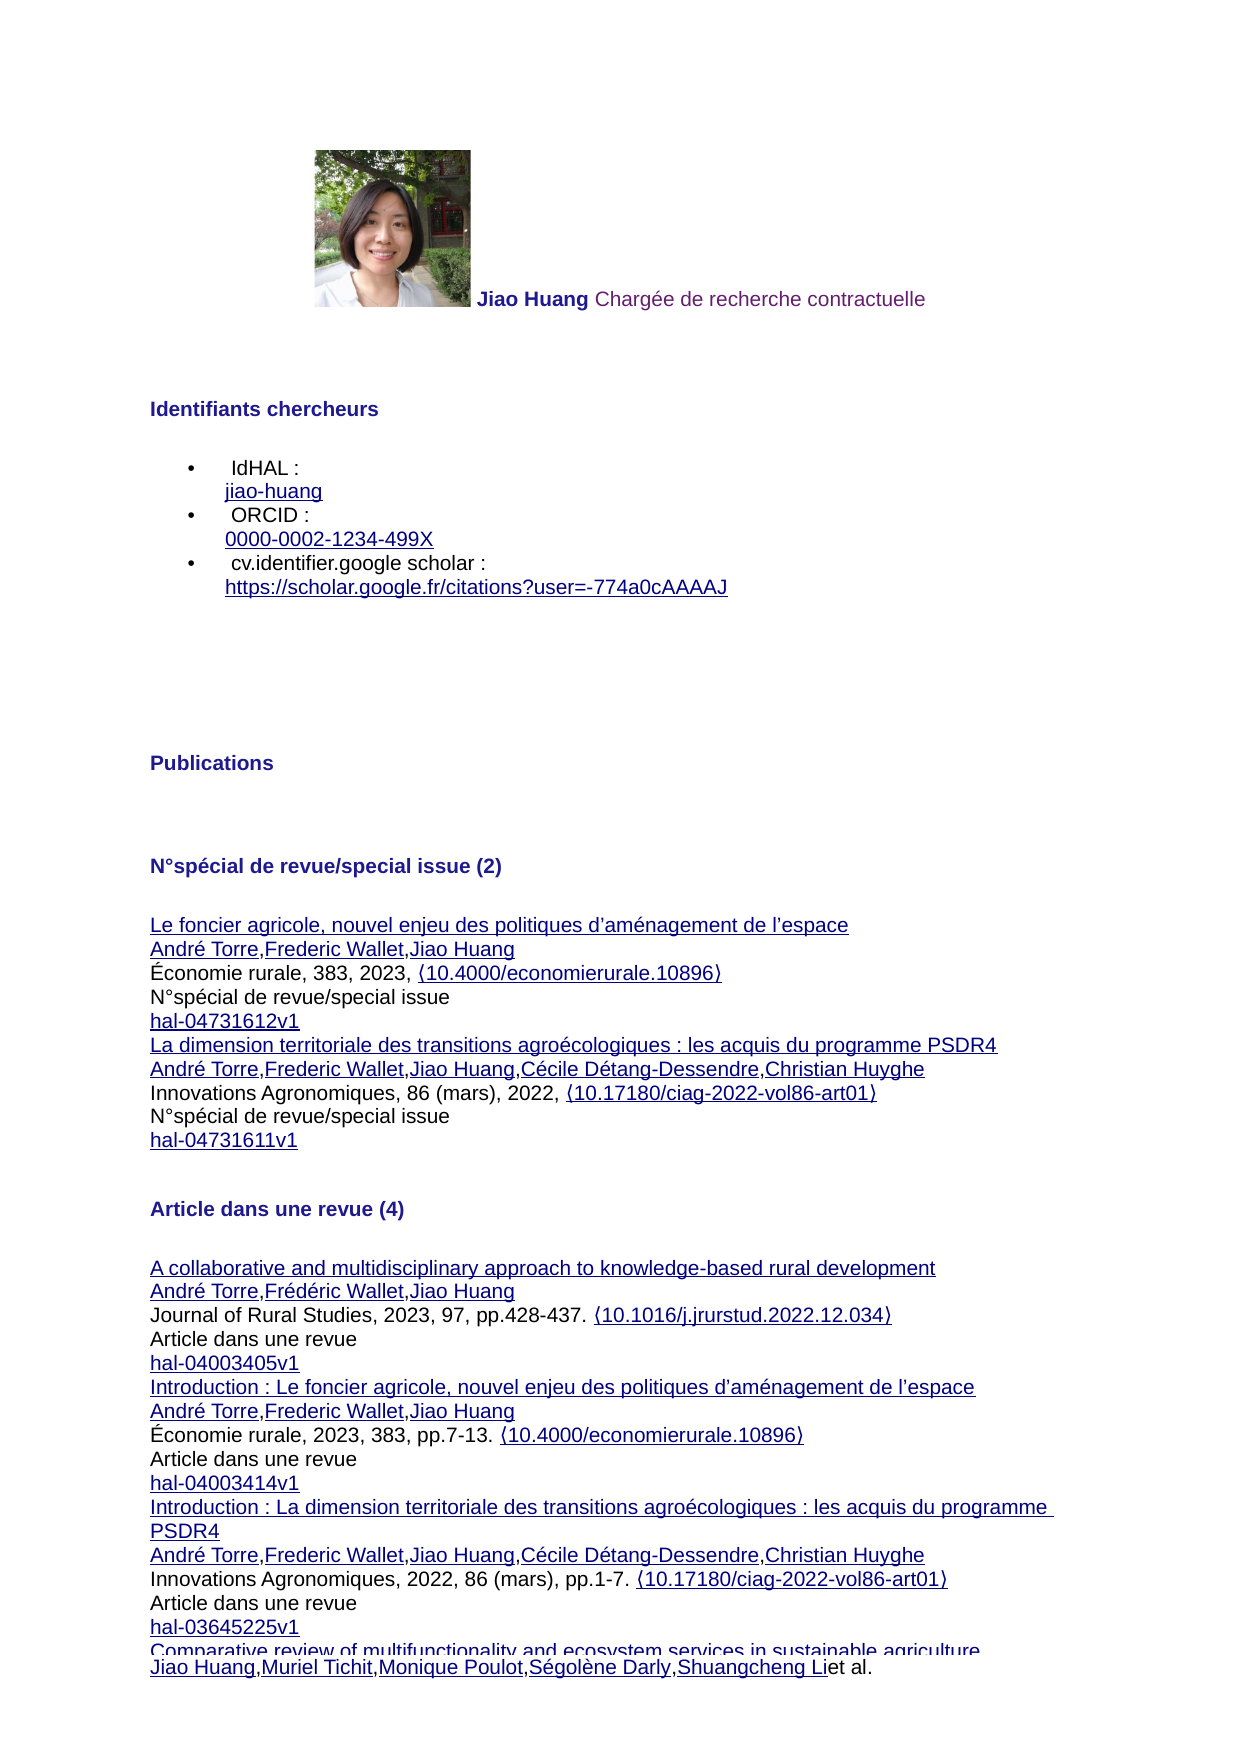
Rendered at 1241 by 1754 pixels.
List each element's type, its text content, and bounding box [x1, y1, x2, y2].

table_cell Introduction : Le foncier agricole, nouvel enjeu des politiques d’aménagement de l’espace André Torre,Frederic Wallet,Jiao Huang Économie rurale, 2023, 383, pp.7-13. ⟨10.4000/economierurale.10896⟩ Article dans une revue hal-04003414v1 [150, 1375, 1090, 1495]
list 0000-0002-1234-499X [187, 527, 1090, 551]
list https://scholar.google.fr/citations?user=-774a0cAAAAJ [187, 575, 1090, 599]
subtitle Publications [150, 751, 1090, 775]
picture [314, 150, 471, 307]
list cv.identifier.google scholar : [187, 551, 1090, 575]
table_cell La dimension territoriale des transitions agroécologiques : les acquis du programme PSDR4 André Torre,Frederic Wallet,Jiao Huang,Cécile Détang-Dessendre,Christian Huyghe Innovations Agronomiques, 86 (mars), 2022, ⟨10.17180/ciag-2022-vol86-art01⟩ N°spécial de revue/special issue hal-04731611v1 [150, 1033, 1090, 1152]
list ORCID : [187, 503, 1090, 527]
subtitle Jiao Huang Chargée de recherche contractuelle [150, 150, 1090, 311]
table_cell Comparative review of multifunctionality and ecosystem services in sustainable agriculture Jiao Huang,Muriel Tichit,Monique Poulot,Ségolène Darly,Shuangcheng Liet al. [150, 1639, 1090, 1679]
table_header A collaborative and multidisciplinary approach to knowledge-based rural development André Torre,Frédéric Wallet,Jiao Huang Journal of Rural Studies, 2023, 97, pp.428-437. ⟨10.1016/j.jrurstud.2022.12.034⟩ Article dans une revue hal-04003405v1 [150, 1255, 1090, 1375]
subtitle Identifiants chercheurs [150, 397, 1090, 421]
list IdHAL : [187, 455, 1090, 479]
list jiao-huang [187, 479, 1090, 503]
table_header Le foncier agricole, nouvel enjeu des politiques d’aménagement de l’espace André Torre,Frederic Wallet,Jiao Huang Économie rurale, 383, 2023, ⟨10.4000/economierurale.10896⟩ N°spécial de revue/special issue hal-04731612v1 [150, 913, 1090, 1032]
subtitle Article dans une revue (4) [150, 1197, 1090, 1221]
subtitle N°spécial de revue/special issue (2) [150, 854, 1090, 878]
table_cell Introduction : La dimension territoriale des transitions agroécologiques : les acquis du programme PSDR4 André Torre,Frederic Wallet,Jiao Huang,Cécile Détang-Dessendre,Christian Huyghe Innovations Agronomiques, 2022, 86 (mars), pp.1-7. ⟨10.17180/ciag-2022-vol86-art01⟩ Article dans une revue hal-03645225v1 [150, 1495, 1090, 1639]
